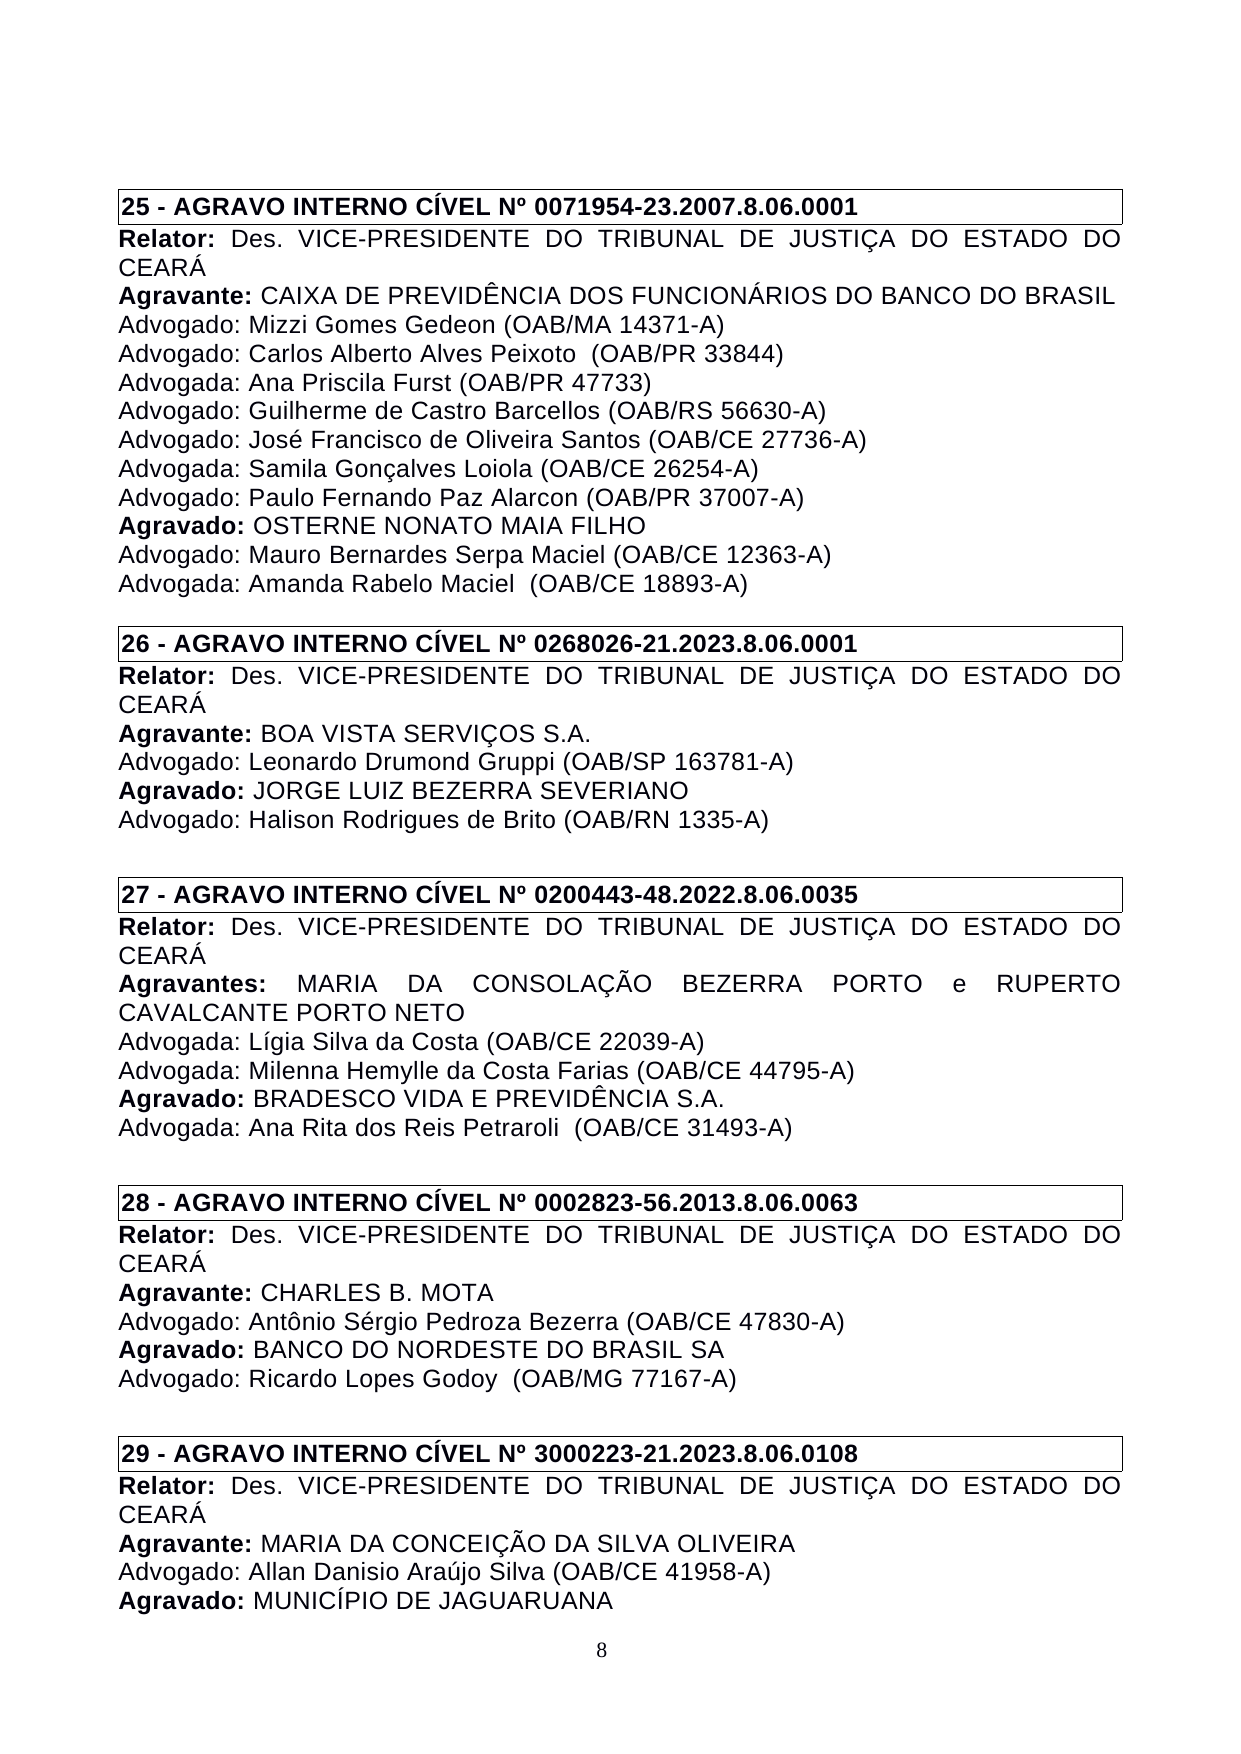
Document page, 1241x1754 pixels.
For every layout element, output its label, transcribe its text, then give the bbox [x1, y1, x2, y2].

text Advogada: Milenna Hemylle da Costa Farias (OAB/CE 44795-A) [118, 1056, 1122, 1084]
text Agravante: BOA VISTA SERVIÇOS S.A. [118, 718, 1122, 747]
text Advogado: Allan Danisio Araújo Silva (OAB/CE 41958-A) [118, 1557, 1122, 1586]
text 26 - AGRAVO INTERNO CÍVEL Nº 0268026-21.2023.8.06.0001 [119, 627, 1122, 661]
text Advogado: Guilherme de Castro Barcellos (OAB/RS 56630-A) [118, 396, 1122, 425]
text Relator: Des. VICE-PRESIDENTE DO TRIBUNAL DE JUSTIÇA DO ESTADO DO CEARÁ [118, 1472, 1122, 1528]
text 27 - AGRAVO INTERNO CÍVEL Nº 0200443-48.2022.8.06.0035 [119, 878, 1122, 912]
text Relator: Des. VICE-PRESIDENTE DO TRIBUNAL DE JUSTIÇA DO ESTADO DO CEARÁ [118, 1221, 1122, 1278]
text Agravado: BANCO DO NORDESTE DO BRASIL SA [118, 1335, 1122, 1364]
text Advogada: Ana Rita dos Reis Petraroli (OAB/CE 31493-A) [118, 1113, 1122, 1142]
text Relator: Des. VICE-PRESIDENTE DO TRIBUNAL DE JUSTIÇA DO ESTADO DO CEARÁ [118, 662, 1122, 718]
text Advogado: José Francisco de Oliveira Santos (OAB/CE 27736-A) [118, 425, 1122, 454]
text Advogado: Antônio Sérgio Pedroza Bezerra (OAB/CE 47830-A) [118, 1306, 1122, 1335]
text Agravado: JORGE LUIZ BEZERRA SEVERIANO [118, 776, 1122, 805]
text Agravantes: MARIA DA CONSOLAÇÃO BEZERRA PORTO e RUPERTO CAVALCANTE PORTO NETO [118, 969, 1122, 1027]
text Advogado: Carlos Alberto Alves Peixoto (OAB/PR 33844) [118, 339, 1122, 367]
text Advogado: Mizzi Gomes Gedeon (OAB/MA 14371-A) [118, 310, 1122, 339]
text Advogada: Lígia Silva da Costa (OAB/CE 22039-A) [118, 1027, 1122, 1056]
text 25 - AGRAVO INTERNO CÍVEL Nº 0071954-23.2007.8.06.0001 [119, 190, 1122, 224]
text Agravante: CHARLES B. MOTA [118, 1278, 1122, 1306]
text Agravado: BRADESCO VIDA E PREVIDÊNCIA S.A. [118, 1084, 1122, 1113]
text Advogado: Halison Rodrigues de Brito (OAB/RN 1335-A) [118, 805, 1122, 833]
text 28 - AGRAVO INTERNO CÍVEL Nº 0002823-56.2013.8.06.0063 [119, 1186, 1122, 1220]
text Relator: Des. VICE-PRESIDENTE DO TRIBUNAL DE JUSTIÇA DO ESTADO DO CEARÁ [118, 913, 1122, 969]
text Advogado: Mauro Bernardes Serpa Maciel (OAB/CE 12363-A) [118, 540, 1122, 569]
text Agravado: OSTERNE NONATO MAIA FILHO [118, 511, 1122, 540]
text Relator: Des. VICE-PRESIDENTE DO TRIBUNAL DE JUSTIÇA DO ESTADO DO CEARÁ [118, 225, 1122, 281]
text Advogado: Ricardo Lopes Godoy (OAB/MG 77167-A) [118, 1364, 1122, 1393]
text Advogada: Samila Gonçalves Loiola (OAB/CE 26254-A) [118, 454, 1122, 482]
text Advogada: Amanda Rabelo Maciel (OAB/CE 18893-A) [118, 569, 1122, 597]
text Agravado: MUNICÍPIO DE JAGUARUANA [118, 1586, 1122, 1615]
text Advogado: Paulo Fernando Paz Alarcon (OAB/PR 37007-A) [118, 482, 1122, 511]
text Advogado: Leonardo Drumond Gruppi (OAB/SP 163781-A) [118, 747, 1122, 776]
text Agravante: MARIA DA CONCEIÇÃO DA SILVA OLIVEIRA [118, 1528, 1122, 1557]
text Agravante: CAIXA DE PREVIDÊNCIA DOS FUNCIONÁRIOS DO BANCO DO BRASIL [118, 281, 1122, 310]
text Advogada: Ana Priscila Furst (OAB/PR 47733) [118, 367, 1122, 396]
text 29 - AGRAVO INTERNO CÍVEL Nº 3000223-21.2023.8.06.0108 [119, 1437, 1122, 1471]
